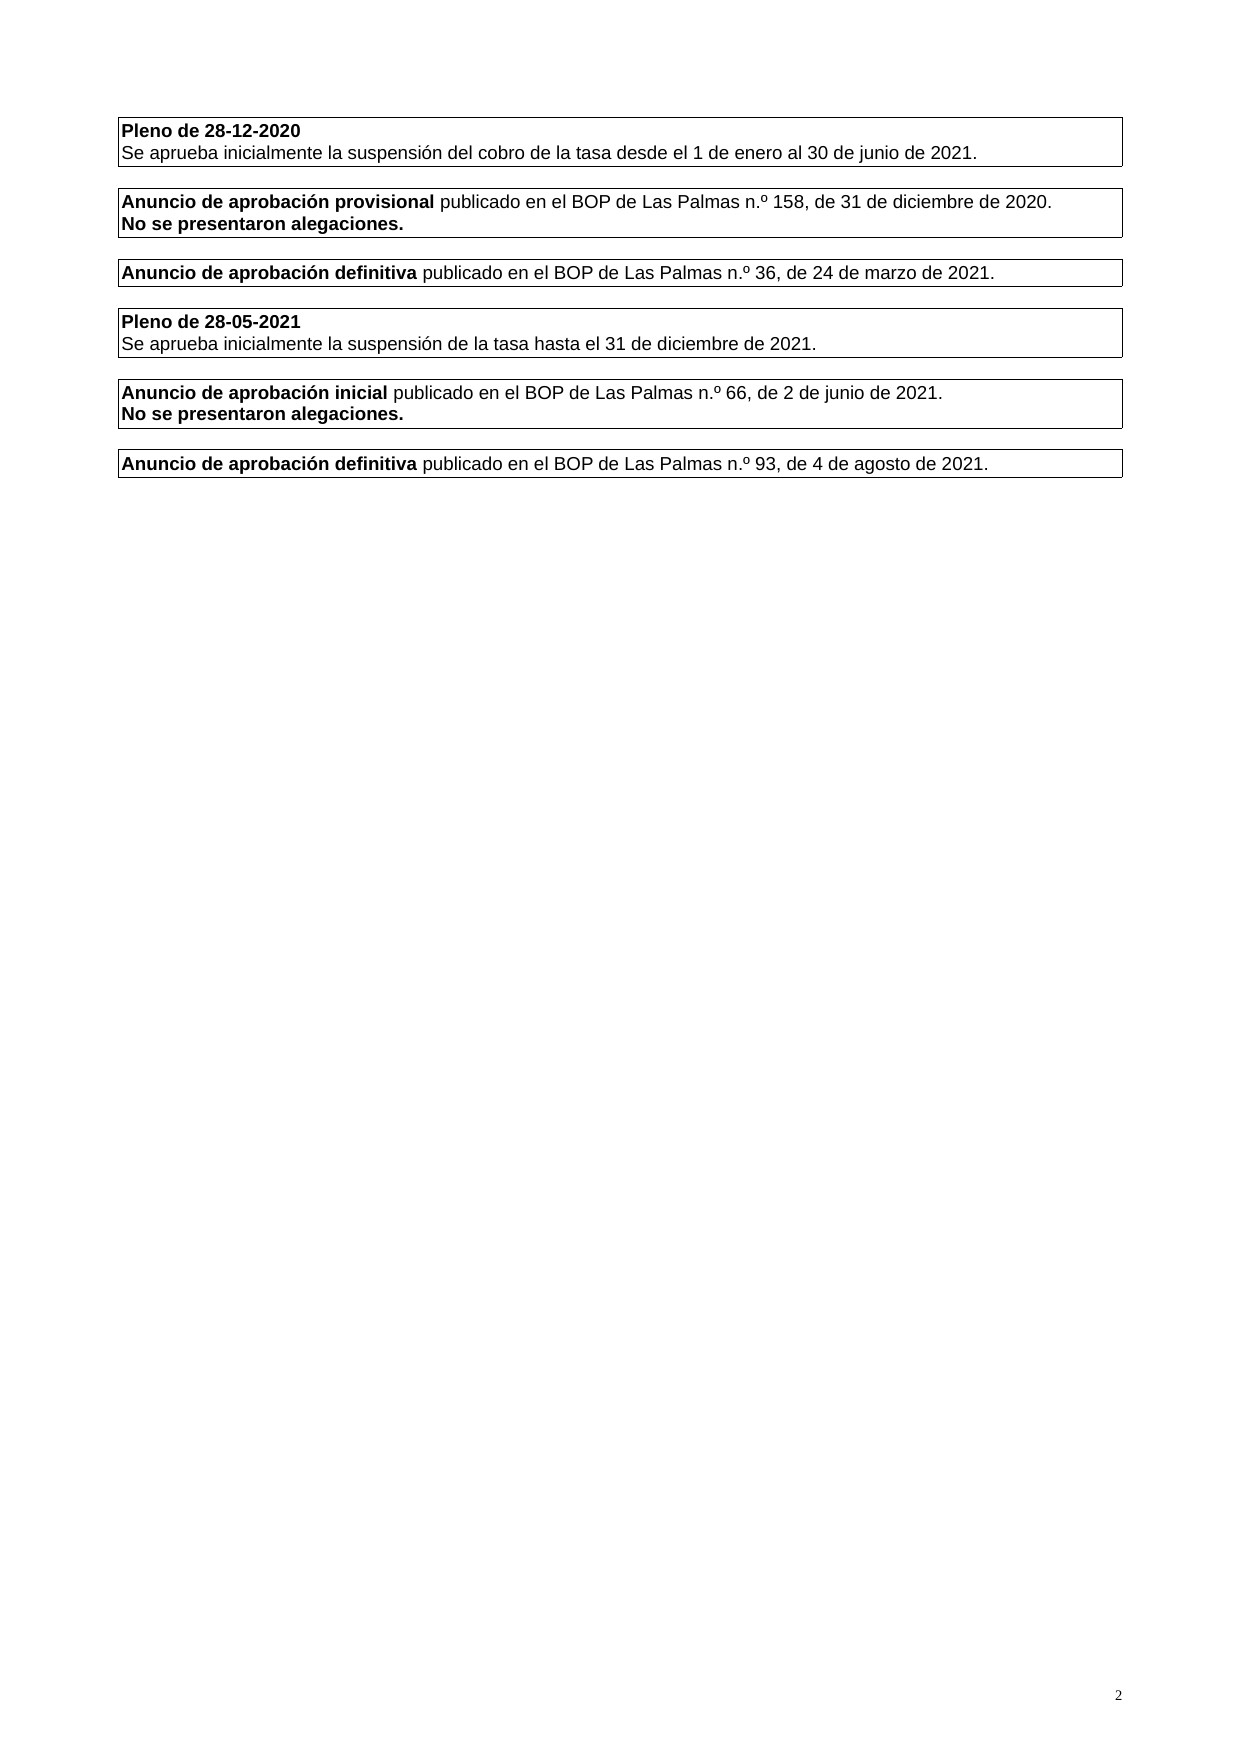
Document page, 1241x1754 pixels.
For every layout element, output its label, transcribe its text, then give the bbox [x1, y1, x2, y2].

text Se aprueba inicialmente la suspensión de la tasa hasta el 31 de diciembre de 2021. [119, 329, 1122, 357]
text Anuncio de aprobación definitiva publicado en el BOP de Las Palmas n.º 36, de 24 de marzo de 2021. [119, 260, 1122, 286]
text Pleno de 28-05-2021 [119, 309, 1122, 329]
text Anuncio de aprobación provisional publicado en el BOP de Las Palmas n.º 158, de 31 de diciembre de 2020. [119, 189, 1122, 209]
text Pleno de 28-12-2020 [119, 118, 1122, 139]
text Anuncio de aprobación definitiva publicado en el BOP de Las Palmas n.º 93, de 4 de agosto de 2021. [119, 450, 1122, 477]
text Anuncio de aprobación inicial publicado en el BOP de Las Palmas n.º 66, de 2 de junio de 2021. [119, 380, 1122, 400]
text No se presentaron alegaciones. [119, 400, 1122, 428]
text Se aprueba inicialmente la suspensión del cobro de la tasa desde el 1 de enero al 30 de junio de 2021. [119, 139, 1122, 166]
text No se presentaron alegaciones. [119, 209, 1122, 237]
